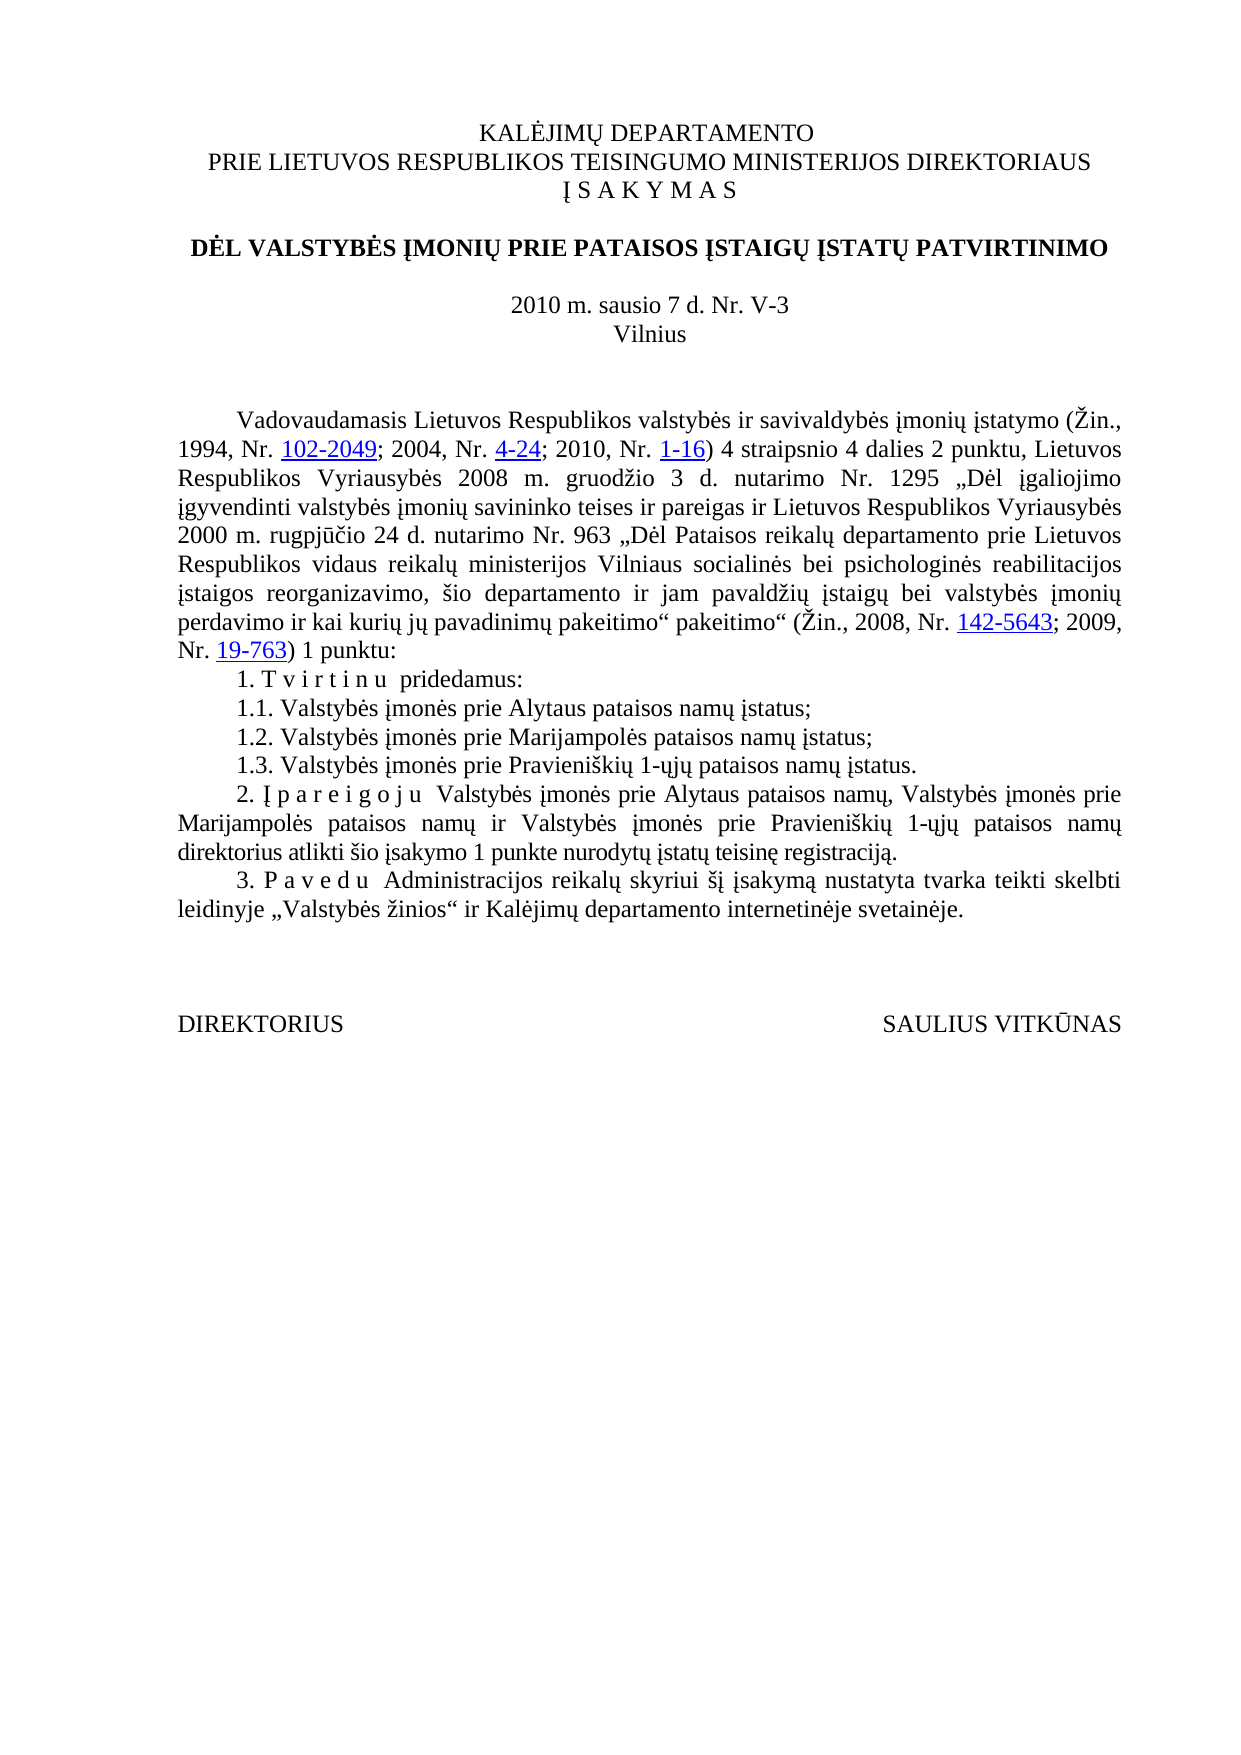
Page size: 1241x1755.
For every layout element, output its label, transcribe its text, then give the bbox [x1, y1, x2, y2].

text 3. Pavedu Administracijos reikalų skyriui šį įsakymą nustatyta tvarka teikti skelbti leidinyje „Valstybės žinios“ ir Kalėjimų departamento internetinėje svetainėje. [177, 866, 1122, 923]
text PRIE LIETUVOS RESPUBLIKOS TEISINGUMO MINISTERIJOS DIREKTORIAUS [177, 147, 1122, 176]
text DĖL VALSTYBĖS ĮMONIŲ PRIE PATAISOS ĮSTAIGŲ ĮSTATŲ PATVIRTINIMO [177, 233, 1122, 262]
text 1.1. Valstybės įmonės prie Alytaus pataisos namų įstatus; [177, 693, 1122, 722]
text ĮSAKYMAS [177, 176, 1122, 204]
text Vilnius [177, 319, 1122, 348]
text 1.3. Valstybės įmonės prie Pravieniškių 1-ųjų pataisos namų įstatus. [177, 751, 1122, 779]
text Vadovaudamasis Lietuvos Respublikos valstybės ir savivaldybės įmonių įstatymo (Žin., 1994, Nr. 102-2049; 2004, Nr. 4-24; 2010, Nr. 1-16) 4 straipsnio 4 dalies 2 punktu, Lietuvos Respublikos Vyriausybės 2008 m. gruodžio 3 d. nutarimo Nr. 1295 „Dėl įgaliojimo įgyvendinti valstybės įmonių savininko teises ir pareigas ir Lietuvos Respublikos Vyriausybės 2000 m. rugpjūčio 24 d. nutarimo Nr. 963 „Dėl Pataisos reikalų departamento prie Lietuvos Respublikos vidaus reikalų ministerijos Vilniaus socialinės bei psichologinės reabilitacijos įstaigos reorganizavimo, šio departamento ir jam pavaldžių įstaigų bei valstybės įmonių perdavimo ir kai kurių jų pavadinimų pakeitimo“ pakeitimo“ (Žin., 2008, Nr. 142-5643; 2009, Nr. 19-763) 1 punktu: [177, 406, 1122, 664]
text 1.2. Valstybės įmonės prie Marijampolės pataisos namų įstatus; [177, 722, 1122, 751]
text 2. Įpareigoju Valstybės įmonės prie Alytaus pataisos namų, Valstybės įmonės prie Marijampolės pataisos namų ir Valstybės įmonės prie Pravieniškių 1-ųjų pataisos namų direktorius atlikti šio įsakymo 1 punkte nurodytų įstatų teisinę registraciją. [177, 779, 1122, 866]
text KALĖJIMŲ DEPARTAMENTO [177, 118, 1122, 147]
text 2010 m. sausio 7 d. Nr. V-3 [177, 291, 1122, 319]
text Direktorius Saulius Vitkūnas [177, 1009, 1122, 1038]
text 1. Tvirtinu pridedamus: [177, 664, 1122, 693]
